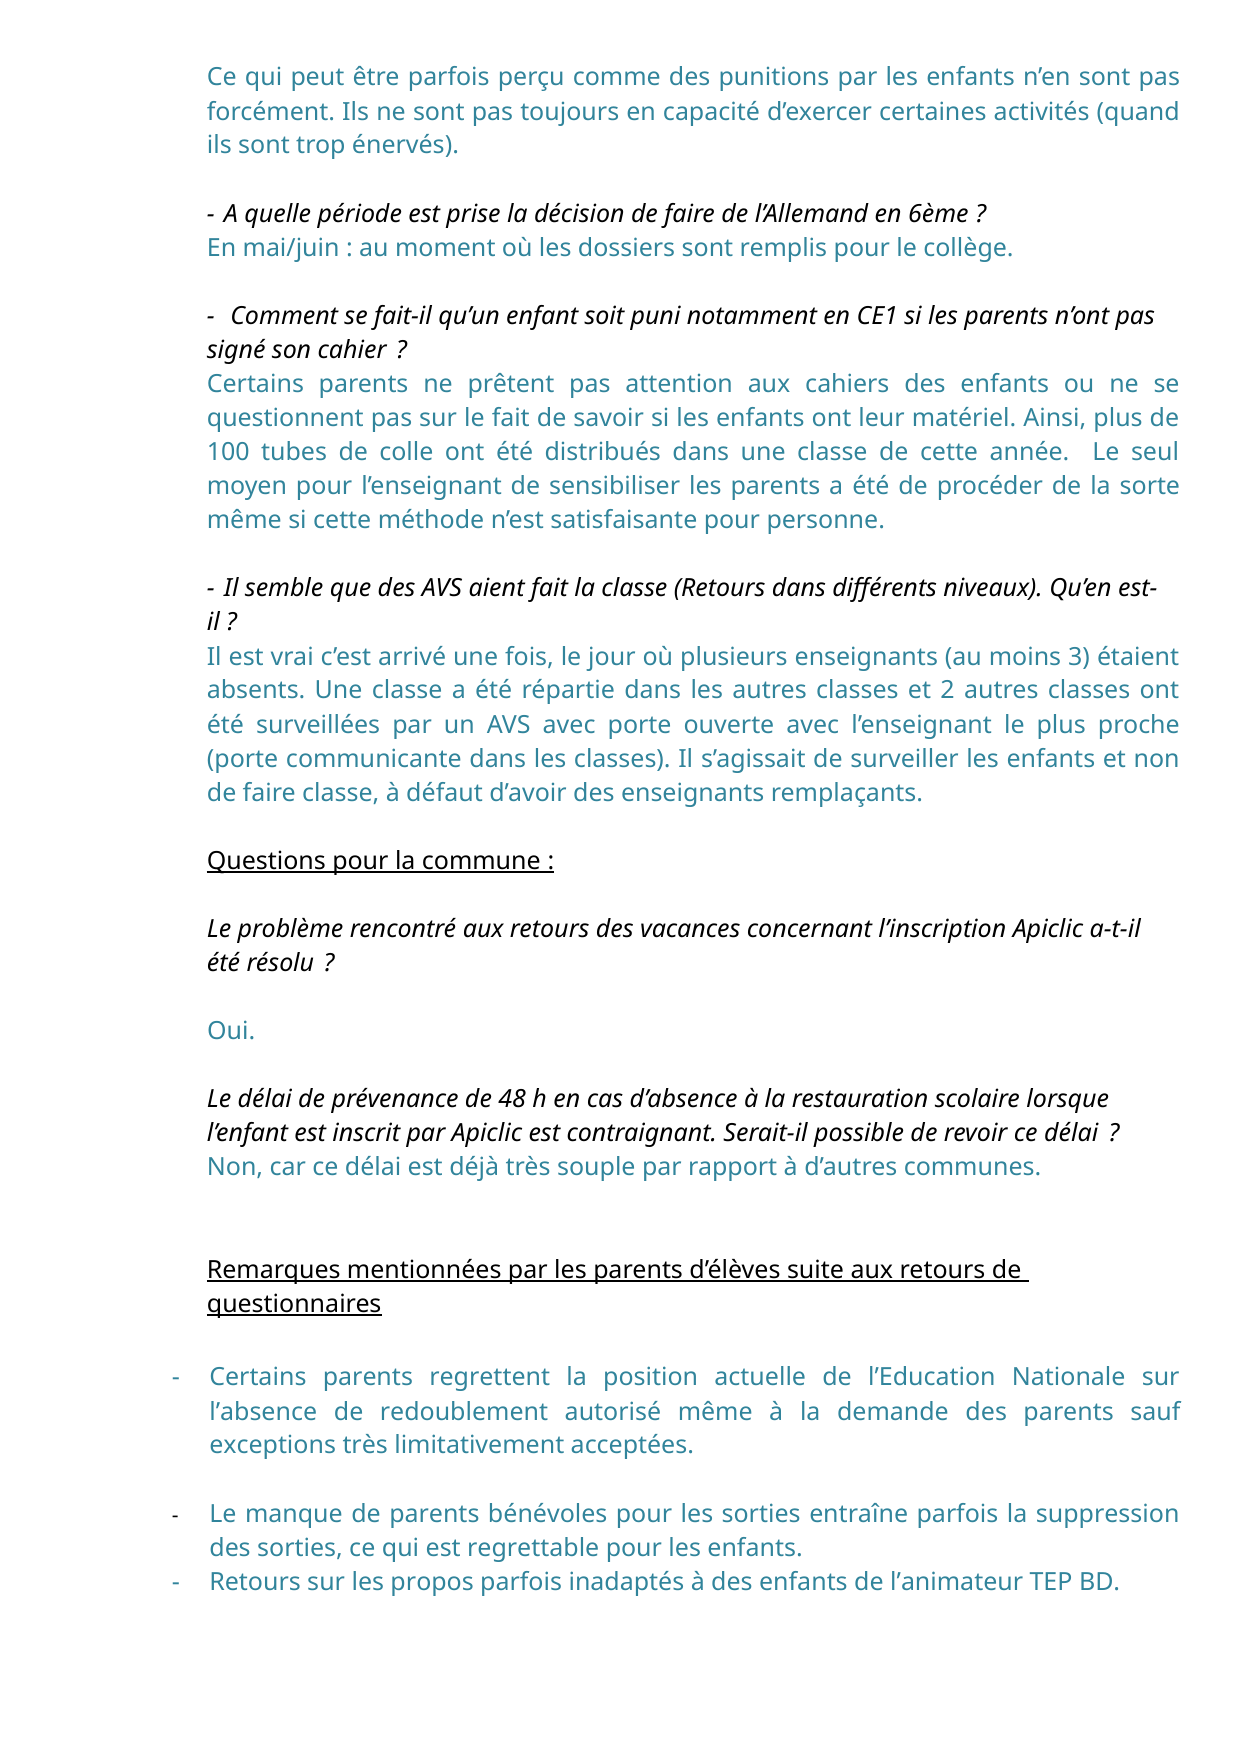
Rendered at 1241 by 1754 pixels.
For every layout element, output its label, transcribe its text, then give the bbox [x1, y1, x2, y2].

text - A quelle période est prise la décision de faire de l’Allemand en 6ème ? [207, 195, 1181, 229]
list Certains parents regrettent la position actuelle de l’Education Nationale sur l’absence de redoublement autorisé même à la demande des parents sauf exceptions très limitativement acceptées. [172, 1359, 1181, 1461]
list Le manque de parents bénévoles pour les sorties entraîne parfois la suppression des sorties, ce qui est regrettable pour les enfants. [172, 1495, 1181, 1563]
text Questions pour la commune : [207, 842, 1181, 877]
text Remarques mentionnées par les parents d’élèves suite aux retours de questionnaires [207, 1251, 1181, 1319]
text Certains parents ne prêtent pas attention aux cahiers des enfants ou ne se questionnent pas sur le fait de savoir si les enfants ont leur matériel. Ainsi, plus de 100 tubes de colle ont été distribués dans une classe de cette année. Le seul moyen pour l’enseignant de sensibiliser les parents a été de procéder de la sorte même si cette méthode n’est satisfaisante pour personne. [207, 366, 1181, 536]
text Non, car ce délai est déjà très souple par rapport à d’autres communes. [133, 1149, 1181, 1183]
text Oui. [207, 1013, 1181, 1047]
text - Comment se fait-il qu’un enfant soit puni notamment en CE1 si les parents n’ont pas signé son cahier ? [207, 297, 1181, 366]
text Il est vrai c’est arrivé une fois, le jour où plusieurs enseignants (au moins 3) étaient absents. Une classe a été répartie dans les autres classes et 2 autres classes ont été surveillées par un AVS avec porte ouverte avec l’enseignant le plus proche (porte communicante dans les classes). Il s’agissait de surveiller les enfants et non de faire classe, à défaut d’avoir des enseignants remplaçants. [207, 638, 1181, 808]
text Le délai de prévenance de 48 h en cas d’absence à la restauration scolaire lorsque l’enfant est inscrit par Apiclic est contraignant. Serait-il possible de revoir ce délai ? [207, 1081, 1181, 1149]
text - Il semble que des AVS aient fait la classe (Retours dans différents niveaux). Qu’en est-il ? [207, 570, 1181, 638]
text Le problème rencontré aux retours des vacances concernant l’inscription Apiclic a-t-il été résolu ? [207, 911, 1181, 979]
list Retours sur les propos parfois inadaptés à des enfants de l’animateur TEP BD. [172, 1563, 1181, 1597]
text En mai/juin : au moment où les dossiers sont remplis pour le collège. [207, 229, 1181, 263]
text Ce qui peut être parfois perçu comme des punitions par les enfants n’en sont pas forcément. Ils ne sont pas toujours en capacité d’exercer certaines activités (quand ils sont trop énervés). [207, 59, 1181, 161]
